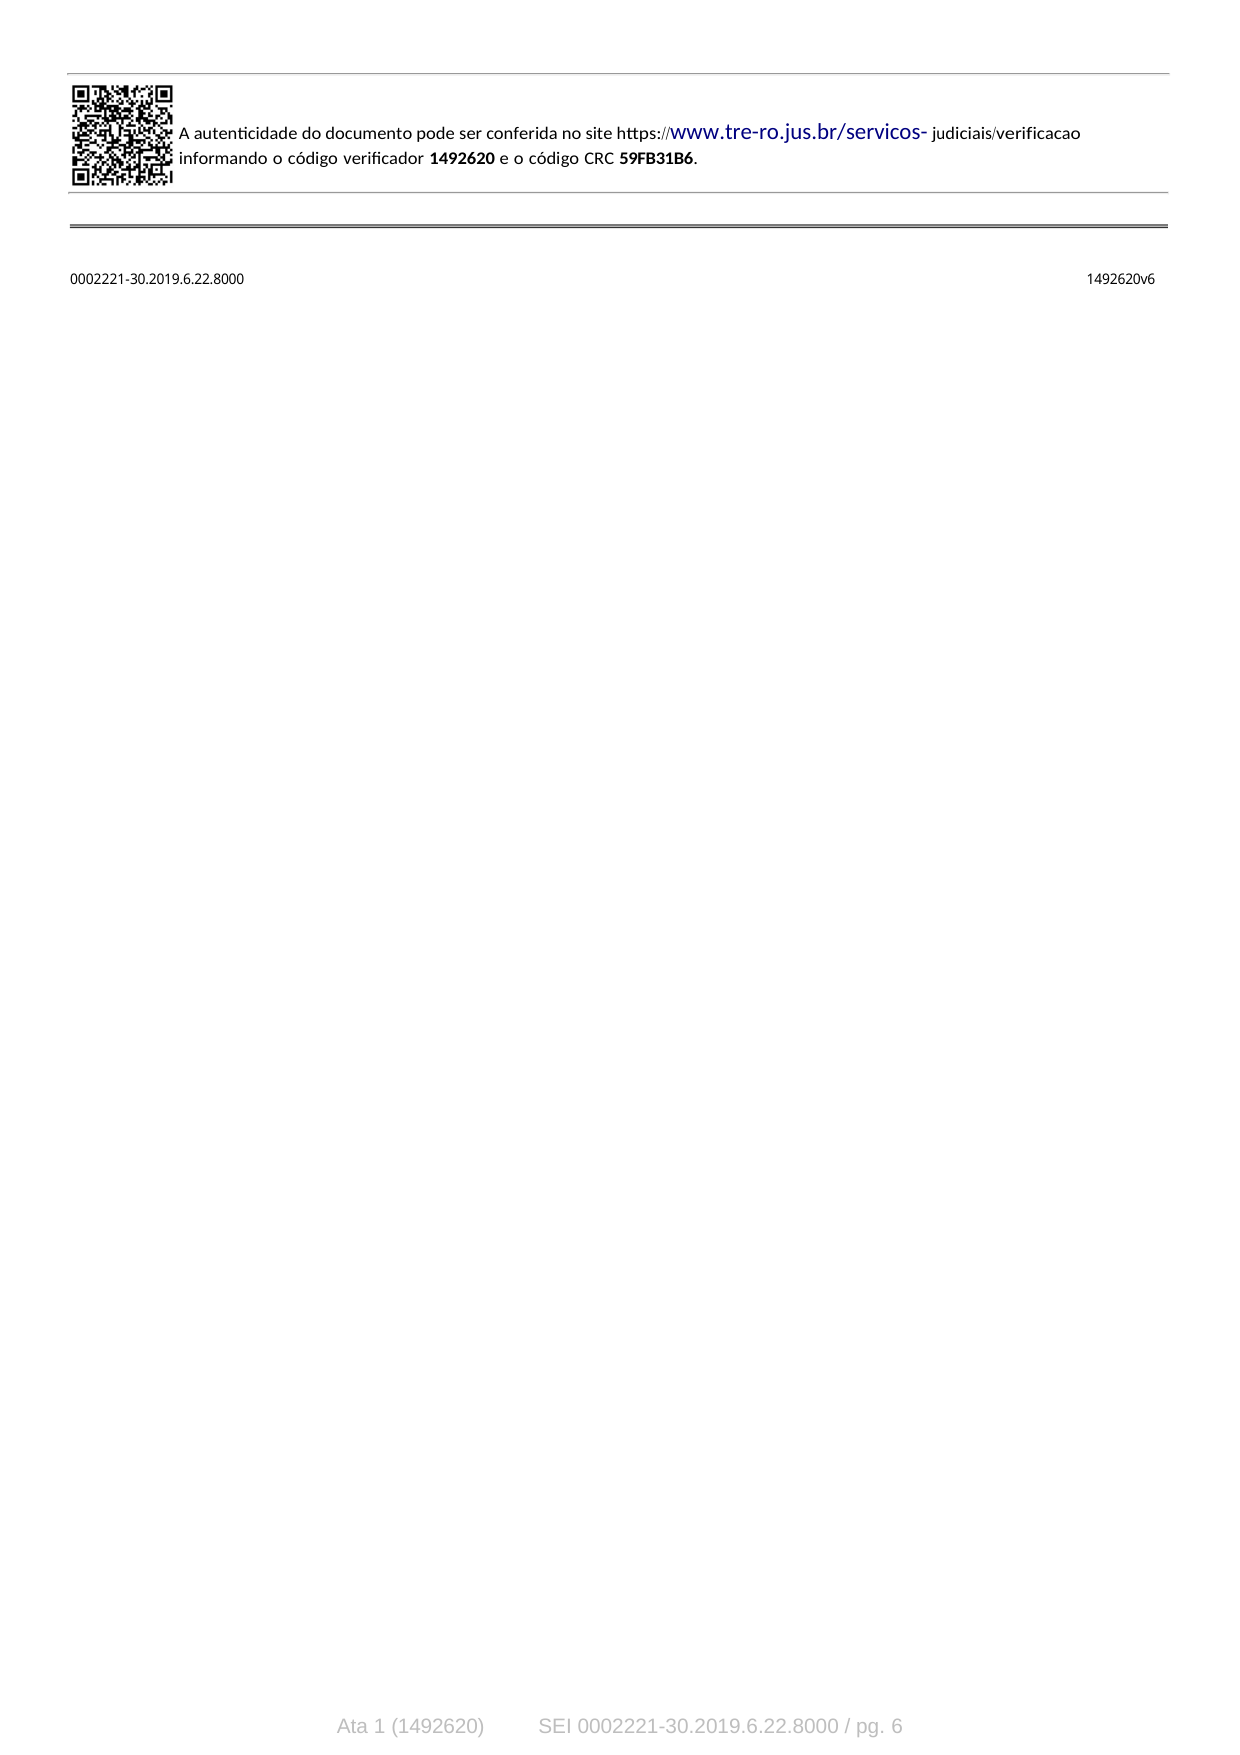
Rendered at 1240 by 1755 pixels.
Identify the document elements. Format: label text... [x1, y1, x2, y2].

text 0002221-30.2019.6.22.8000 1492620v6 [70, 269, 1181, 288]
